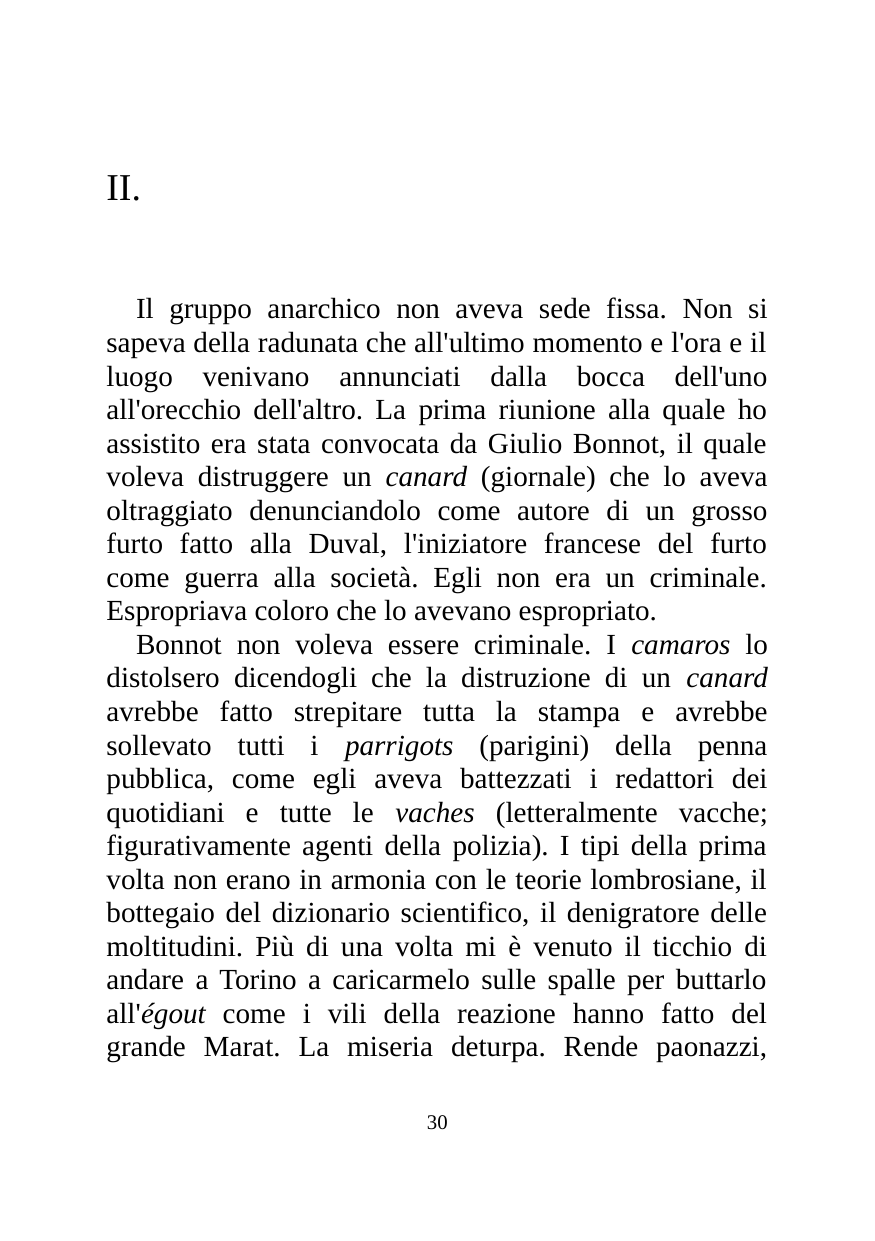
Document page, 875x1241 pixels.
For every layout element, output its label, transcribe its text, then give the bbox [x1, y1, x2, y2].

subtitle II. [106, 165, 768, 209]
text Bonnot non voleva essere criminale. I camaros lo distolsero dicendogli che la distruzione di un canard avrebbe fatto strepitare tutta la stampa e avrebbe sollevato tutti i parrigots (parigini) della penna pubblica, come egli aveva battezzati i redattori dei quotidiani e tutte le vaches (letteralmente vacche; figurativamente agenti della polizia). I tipi della prima volta non erano in armonia con le teorie lombrosiane, il bottegaio del dizionario scientifico, il denigratore delle moltitudini. Più di una volta mi è venuto il ticchio di andare a Torino a caricarmelo sulle spalle per buttarlo all'égout come i vili della reazione hanno fatto del grande Marat. La miseria deturpa. Rende paonazzi, [106, 627, 768, 1063]
text Il gruppo anarchico non aveva sede fissa. Non si sapeva della radunata che all'ultimo momento e l'ora e il luogo venivano annunciati dalla bocca dell'uno all'orecchio dell'altro. La prima riunione alla quale ho assistito era stata convocata da Giulio Bonnot, il quale voleva distruggere un canard (giornale) che lo aveva oltraggiato denunciandolo come autore di un grosso furto fatto alla Duval, l'iniziatore francese del furto come guerra alla società. Egli non era un criminale. Espropriava coloro che lo avevano espropriato. [106, 292, 768, 627]
